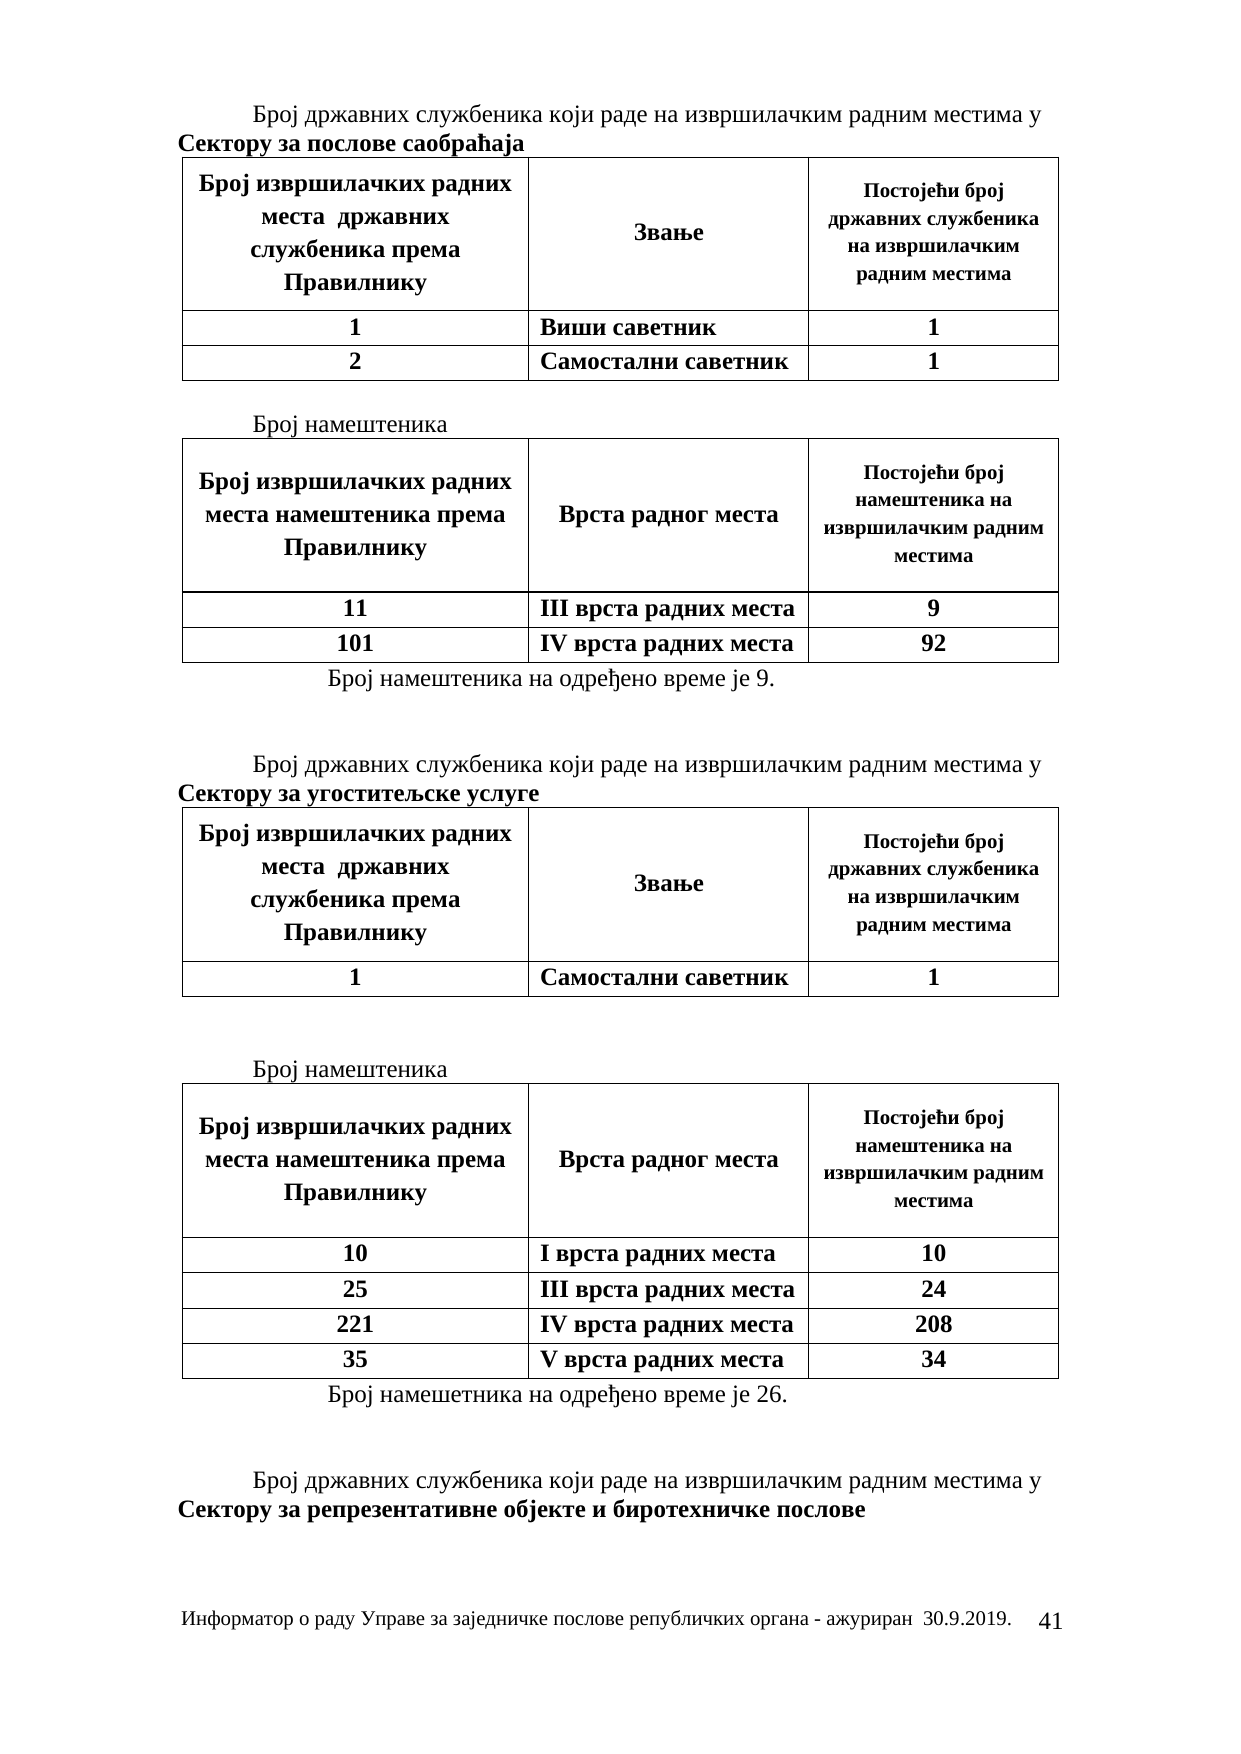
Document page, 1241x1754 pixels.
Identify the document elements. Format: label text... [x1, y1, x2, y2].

table_cell 2 [183, 346, 528, 379]
text Сектору за угоститељске услуге [177, 778, 1063, 807]
table_header Број извршилачких радних места државних службеника према Правилнику [183, 808, 528, 961]
table_cell IV врста радних места [529, 628, 808, 662]
text Број државних службеника који раде на извршилачким радним местима у [177, 99, 1063, 128]
table_header Врста радног места [529, 439, 808, 591]
table_cell Самостални саветник [529, 962, 808, 996]
table_header Постојећи број намештеника на извршилачким радним местима [809, 1084, 1058, 1237]
text Сектору за репрезентативне објекте и биротехничке послове [177, 1494, 1063, 1523]
table_cell Виши саветник [529, 311, 808, 345]
table_header Постојећи број државних службеника на извршилачким радним местима [809, 808, 1058, 961]
table_cell V врста радних места [529, 1344, 808, 1378]
table_cell 10 [809, 1238, 1058, 1272]
text Број државних службеника који раде на извршилачким радним местима у [177, 749, 1063, 778]
table_cell 1 [809, 311, 1058, 345]
table_header Постојећи број државних службеника на извршилачким радним местима [809, 158, 1058, 310]
table_cell 92 [809, 628, 1058, 662]
text Број намешетника на одређено време је 26. [177, 1379, 1063, 1408]
table_cell 11 [183, 593, 528, 627]
table_cell 10 [183, 1238, 528, 1272]
table_cell 221 [183, 1309, 528, 1343]
table_header Број извршилачких радних места државних службеника према Правилнику [183, 158, 528, 310]
table_cell 25 [183, 1273, 528, 1307]
text Број намештеника [177, 1054, 1063, 1083]
table_cell 1 [183, 311, 528, 345]
table_header Постојећи број намештеника на извршилачким радним местима [809, 439, 1058, 591]
table_cell 1 [809, 962, 1058, 996]
table_cell Самостални саветник [529, 346, 808, 379]
table_cell 34 [809, 1344, 1058, 1378]
table_cell IV врста радних места [529, 1309, 808, 1343]
table_cell 35 [183, 1344, 528, 1378]
text Број намештеника [177, 409, 1063, 438]
table_header Број извршилачких радних места намештеника према Правилнику [183, 439, 528, 591]
table_cell 101 [183, 628, 528, 662]
table_header Врста радног места [529, 1084, 808, 1237]
table_cell 1 [809, 346, 1058, 379]
table_cell 1 [183, 962, 528, 996]
table_cell III врста радних места [529, 593, 808, 627]
table_cell I врста радних места [529, 1238, 808, 1272]
table_header Број извршилачких радних места намештеника према Правилнику [183, 1084, 528, 1237]
table_cell 24 [809, 1273, 1058, 1307]
table_cell 208 [809, 1309, 1058, 1343]
table_header Звање [529, 158, 808, 310]
text Број државних службеника који раде на извршилачким радним местима у [177, 1466, 1063, 1494]
text Сектору за послове саобраћаја [177, 128, 1063, 157]
table_cell 9 [809, 593, 1058, 627]
table_header Звање [529, 808, 808, 961]
table_cell III врста радних места [529, 1273, 808, 1307]
text Број намештeника на одређено време је 9. [177, 663, 1063, 692]
